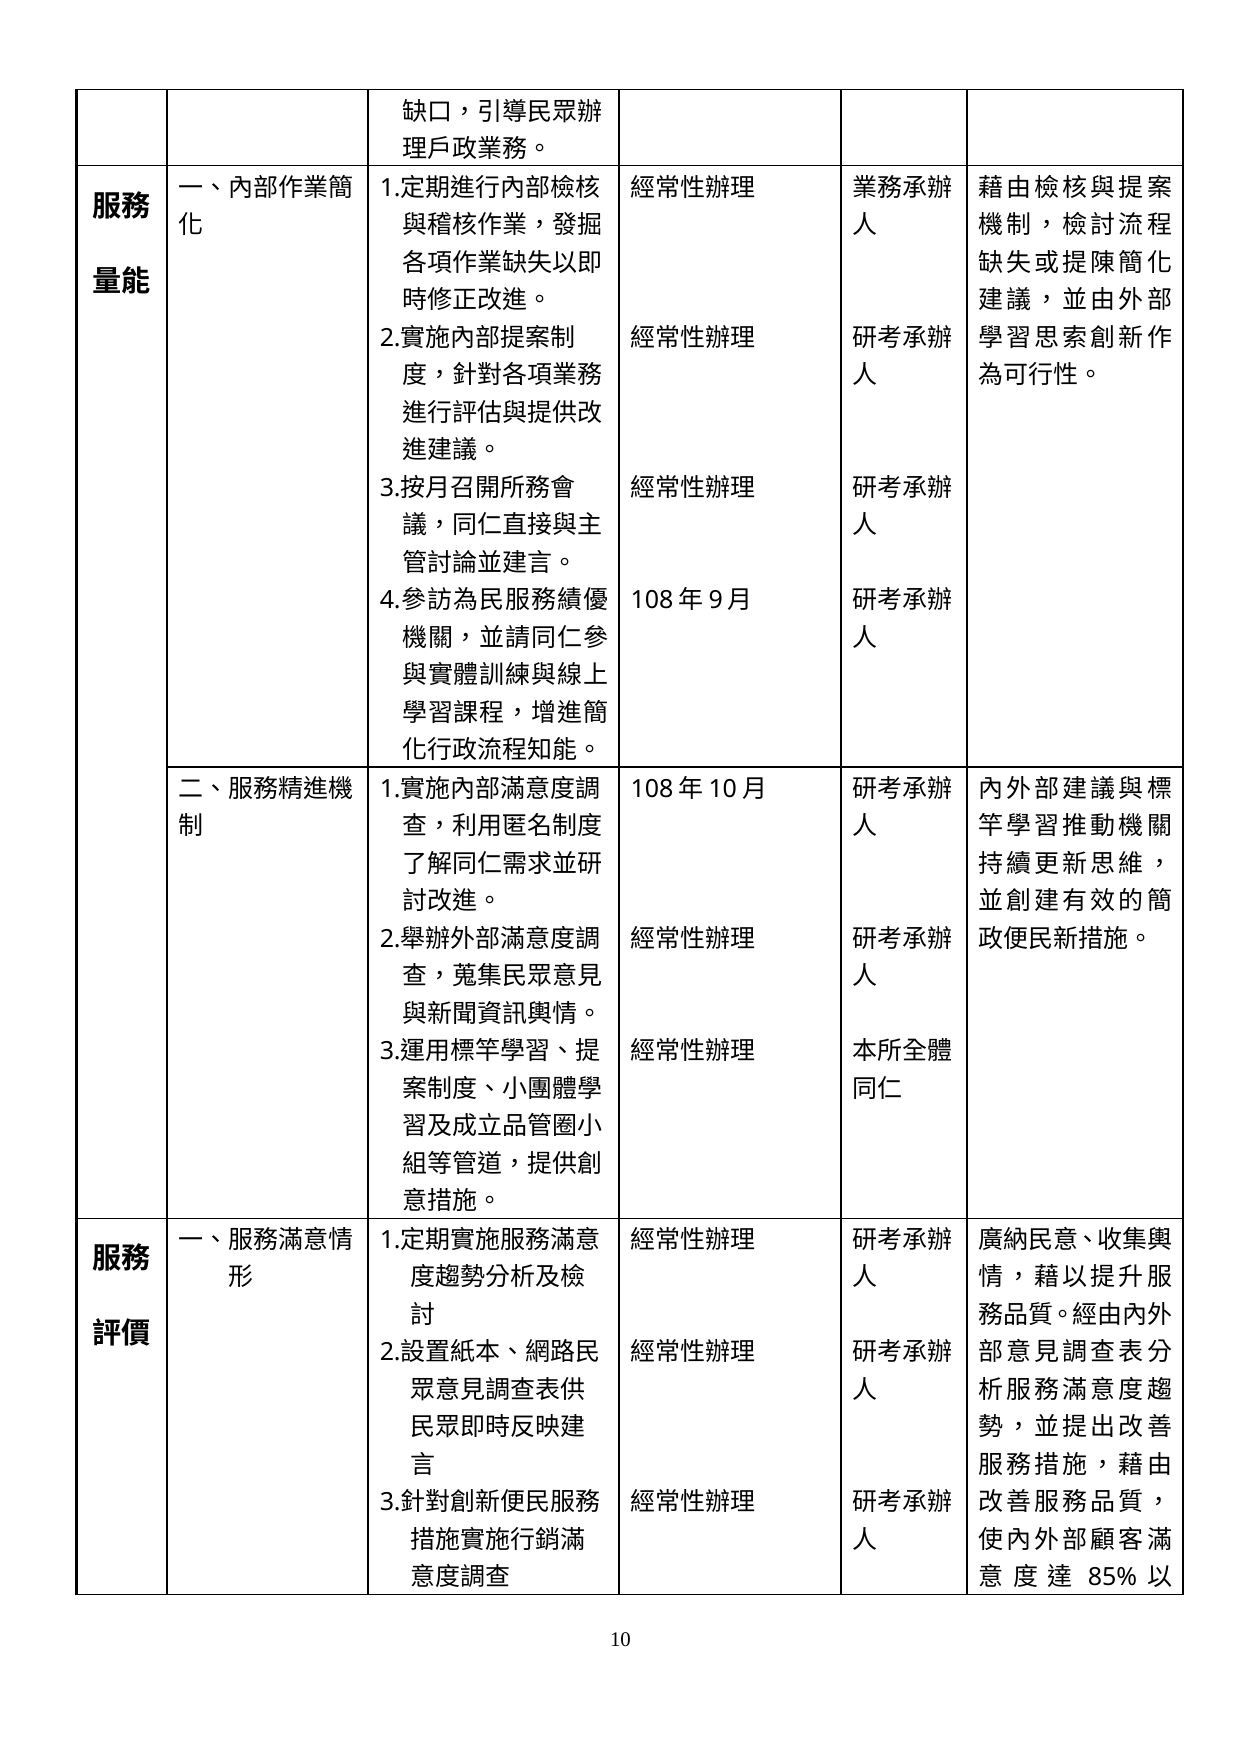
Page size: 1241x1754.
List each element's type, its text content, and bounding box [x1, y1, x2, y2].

table_cell [968, 90, 1182, 165]
table_cell 一、內部作業簡化 [168, 166, 367, 766]
table_cell 廣納民意、收集輿情，藉以提升服務品質。經由內外部意見調查表分析服務滿意度趨勢，並提出改善服務措施，藉由改善服務品質，使內外部顧客滿意度達85%以 [968, 1219, 1182, 1593]
table_cell 108年10月 經常性辦理 經常性辦理 [620, 768, 840, 1217]
table_cell [842, 90, 966, 165]
table_cell 研考承辦人 研考承辦人 本所全體同仁 [842, 768, 966, 1217]
table_cell 1.實施內部滿意度調查，利用匿名制度了解同仁需求並研討改進。 2.舉辦外部滿意度調查，蒐集民眾意見與新聞資訊輿情。 3.運用標竿學習、提案制度、小團體學習及成立品管圈小組等管道，提供創意措施。 [369, 768, 618, 1217]
table_cell 研考承辦人 研考承辦人 研考承辦人 [842, 1219, 966, 1593]
table_cell 1.定期實施服務滿意度趨勢分析及檢討 2.設置紙本、網路民眾意見調查表供民眾即時反映建言 3.針對創新便民服務措施實施行銷滿意度調查 [369, 1219, 618, 1593]
table_cell 一、服務滿意情形 [168, 1219, 367, 1593]
table_cell 經常性辦理 經常性辦理 經常性辦理 108年9月 [620, 166, 840, 766]
table_cell 服務評價 [78, 1219, 166, 1593]
table_cell 內外部建議與標竿學習推動機關持續更新思維，並創建有效的簡政便民新措施。 [968, 768, 1182, 1217]
table_cell 藉由檢核與提案機制，檢討流程缺失或提陳簡化建議，並由外部學習思索創新作為可行性。 [968, 166, 1182, 766]
table_cell [620, 90, 840, 165]
table_cell 經常性辦理 經常性辦理 經常性辦理 [620, 1219, 840, 1593]
table_cell 1.定期進行內部檢核與稽核作業，發掘各項作業缺失以即時修正改進。 2.實施內部提案制度，針對各項業務進行評估與提供改進建議。 3.按月召開所務會議，同仁直接與主管討論並建言。 4.參訪為民服務績優機關，並請同仁參與實體訓練與線上學習課程，增進簡化行政流程知能。 [369, 166, 618, 766]
table_cell 二、服務精進機制 [168, 768, 367, 1217]
table_cell 服務量能 [78, 166, 166, 1217]
table_cell 業務承辦人 研考承辦人 研考承辦人 研考承辦人 [842, 166, 966, 766]
table_cell [78, 90, 166, 165]
table_cell 缺口，引導民眾辦理戶政業務。 [369, 90, 618, 165]
table_cell [168, 90, 367, 165]
